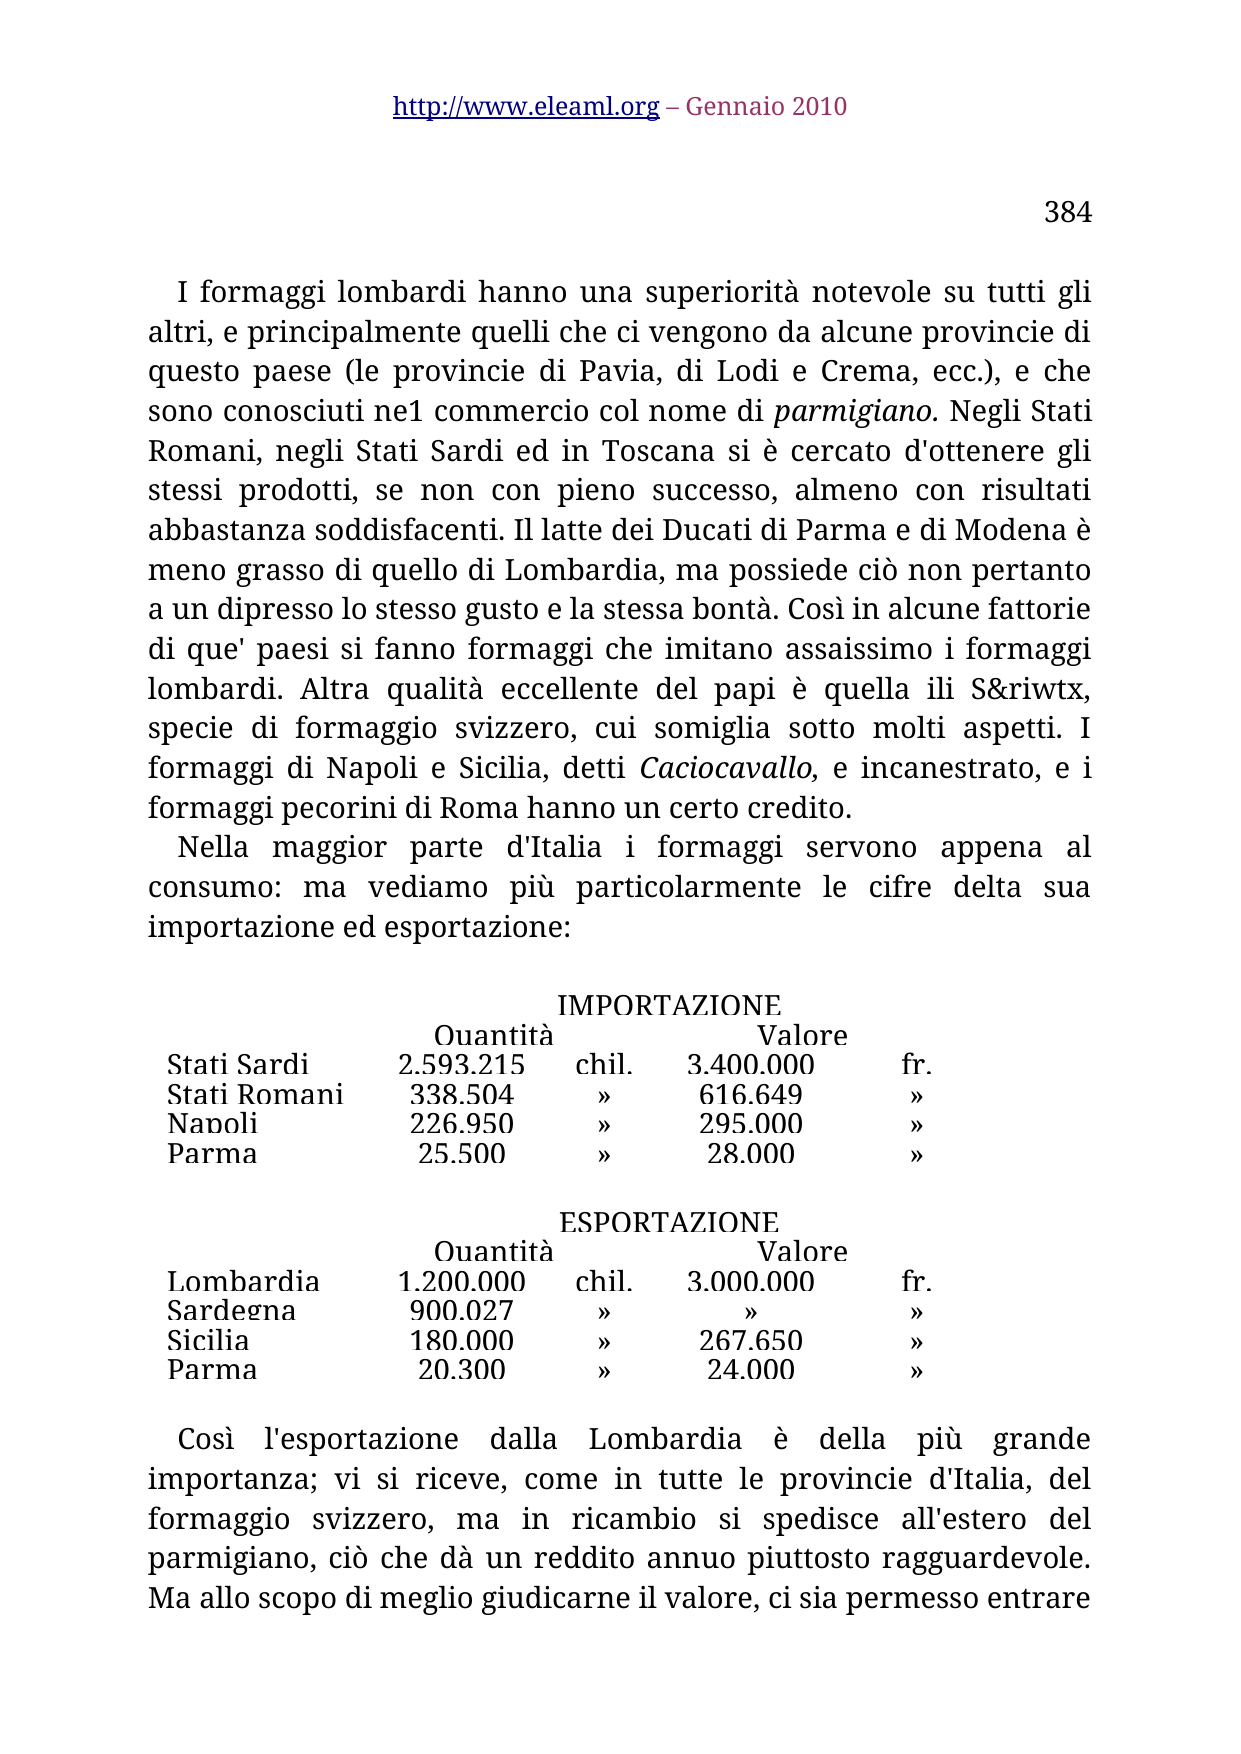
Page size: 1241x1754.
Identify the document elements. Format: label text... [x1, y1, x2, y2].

text I formaggi lombardi hanno una superiorità notevole su tutti gli altri, e principalmente quelli che ci vengono da alcune provincie di questo paese (le provincie di Pavia, di Lodi e Crema, ecc.), e che sono conosciuti ne1 commercio col nome di parmigiano. Negli Stati Romani, negli Stati Sardi ed in Toscana si è cercato d'ottenere gli stessi prodotti, se non con pieno successo, almeno con risultati abbastanza soddisfacenti. Il latte dei Ducati di Parma e di Modena è meno grasso di quello di Lombardia, ma possiede ciò non pertanto a un dipresso lo stesso gusto e la stessa bontà. Così in alcune fattorie di que' paesi si fanno formaggi che imitano assaissimo i formaggi lombardi. Altra qualità eccellente del papi è quella ili S&riwtx, specie di formaggio svizzero, cui somiglia sotto molti aspetti. I formaggi di Napoli e Sicilia, detti Caciocavallo, e incanestrato, e i formaggi pecorini di Roma hanno un certo credito. [148, 271, 1093, 827]
text 384 [148, 192, 1093, 231]
text Così l'esportazione dalla Lombardia è della più grande importanza; vi si riceve, come in tutte le provincie d'Italia, del formaggio svizzero, ma in ricambio si spedisce all'estero del parmigiano, ciò che dà un reddito annuo piuttosto ragguardevole. Ma allo scopo di meglio giudicarne il valore, ci sia permesso entrare [148, 1419, 1093, 1617]
text Nella maggior parte d'Italia i formaggi servono appena al consumo: ma vediamo più particolarmente le cifre delta sua importazione ed esportazione: [148, 827, 1093, 946]
